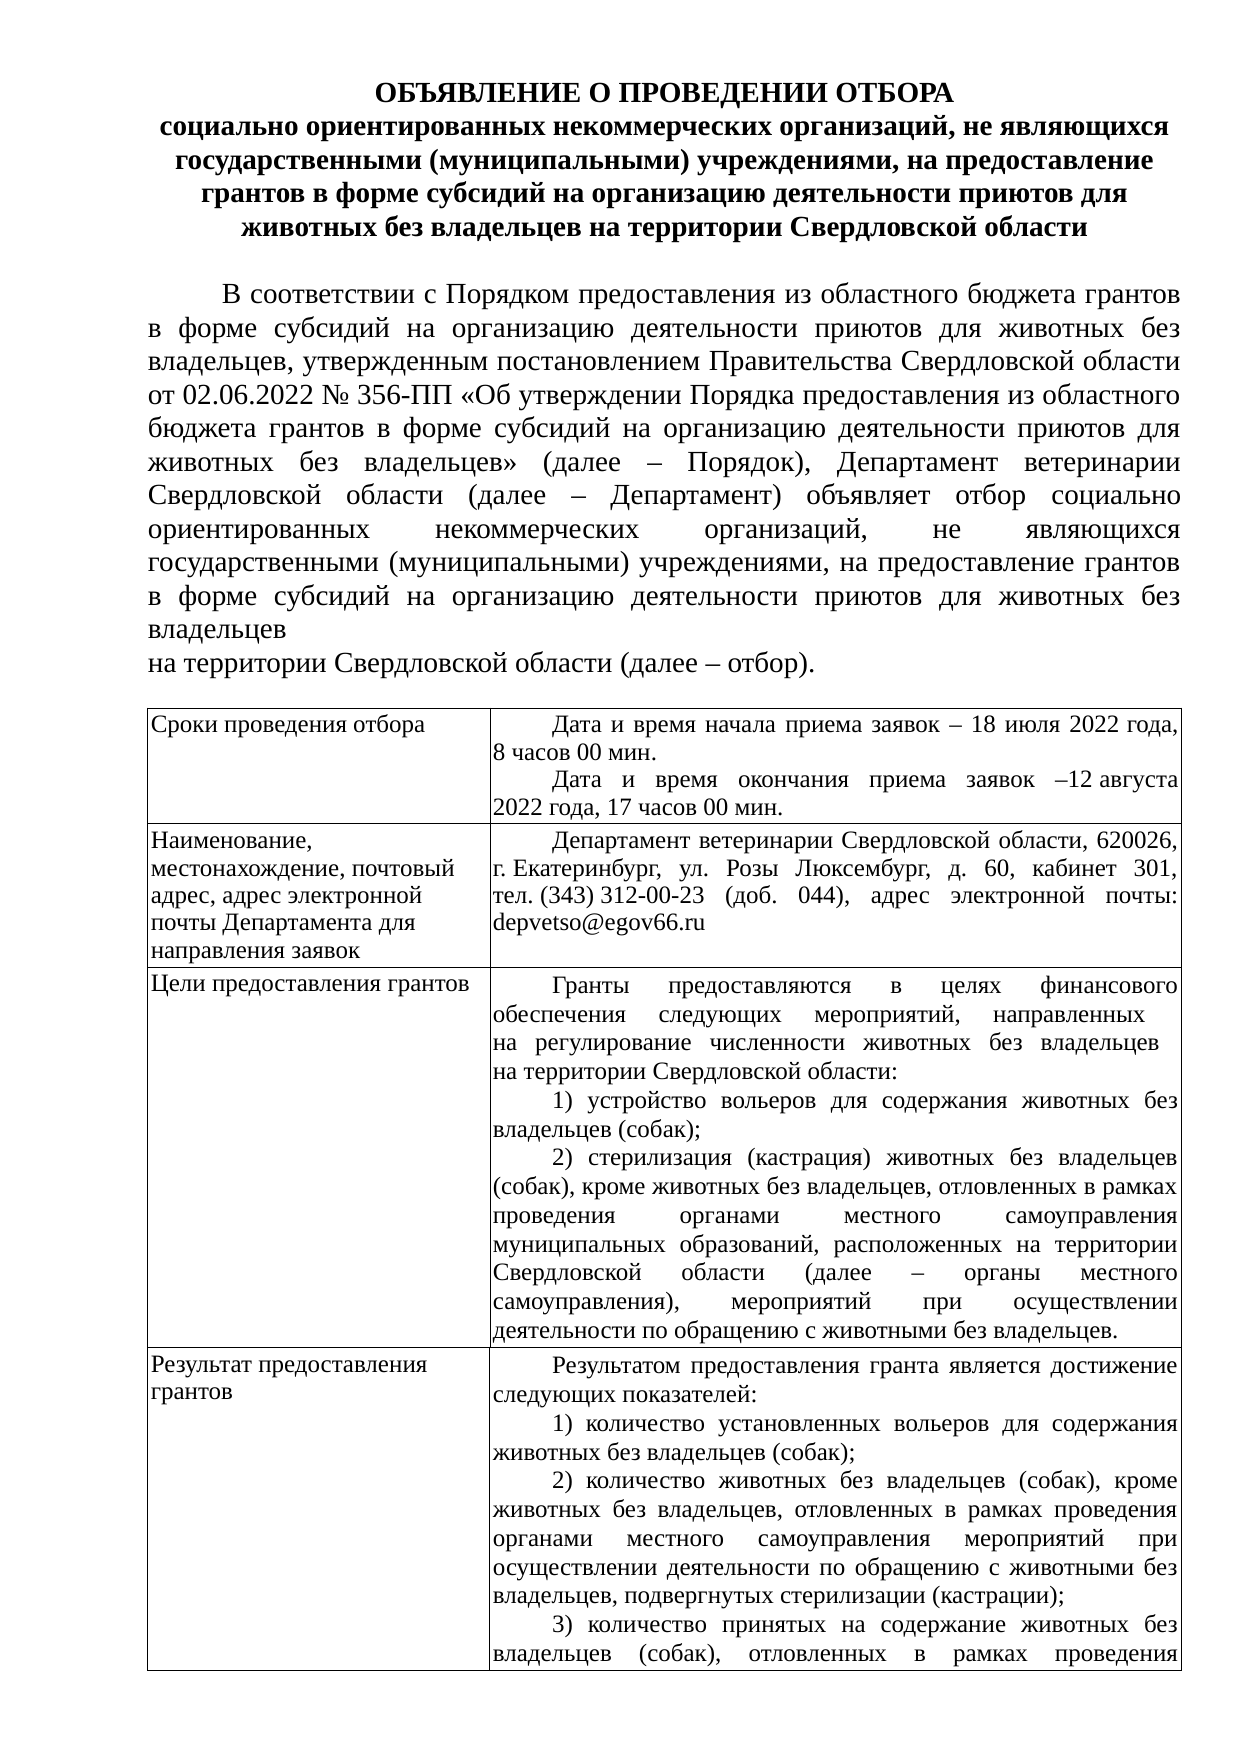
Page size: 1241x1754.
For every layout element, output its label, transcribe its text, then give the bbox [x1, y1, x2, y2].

table_header Сроки проведения отбора [148, 709, 490, 823]
text В соответствии с Порядком предоставления из областного бюджета грантов в форме субсидий на организацию деятельности приютов для животных без владельцев, утвержденным постановлением Правительства Свердловской области от 02.06.2022 № 356-ПП «Об утверждении Порядка предоставления из областного бюджета грантов в форме субсидий на организацию деятельности приютов для животных без владельцев» (далее – Порядок), Департамент ветеринарии Свердловской области (далее – Департамент) объявляет отбор социально ориентированных некоммерческих организаций, не являющихся государственными (муниципальными) учреждениями, на предоставление грантов в форме субсидий на организацию деятельности приютов для животных без владельцев на территории Свердловской области (далее – отбор). [148, 276, 1181, 679]
table_cell Цели предоставления грантов [148, 968, 490, 1347]
table_cell Гранты предоставляются в целях финансового обеспечения следующих мероприятий, направленных на регулирование численности животных без владельцев на территории Свердловской области: 1) устройство вольеров для содержания животных без владельцев (собак); 2) стерилизация (кастрация) животных без владельцев (собак), кроме животных без владельцев, отловленных в рамках проведения органами местного самоуправления муниципальных образований, расположенных на территории Свердловской области (далее – органы местного самоуправления), мероприятий при осуществлении деятельности по обращению с животными без владельцев. [491, 968, 1181, 1347]
text социально ориентированных некоммерческих организаций, не являющихся государственными (муниципальными) учреждениями, на предоставление грантов в форме субсидий на организацию деятельности приютов для животных без владельцев на территории Свердловской области [148, 108, 1181, 243]
table_header Дата и время начала приема заявок – 18 июля 2022 года, 8 часов 00 мин. Дата и время окончания приема заявок –12 августа 2022 года, 17 часов 00 мин. [491, 709, 1181, 823]
table_cell Результатом предоставления гранта является достижение следующих показателей: 1) количество установленных вольеров для содержания животных без владельцев (собак); 2) количество животных без владельцев (собак), кроме животных без владельцев, отловленных в рамках проведения органами местного самоуправления мероприятий при осуществлении деятельности по обращению с животными без владельцев, подвергнутых стерилизации (кастрации); 3) количество принятых на содержание животных без владельцев (собак), отловленных в рамках проведения [490, 1348, 1181, 1670]
table_cell Департамент ветеринарии Свердловской области, 620026, г. Екатеринбург, ул. Розы Люксембург, д. 60, кабинет 301, тел. (343) 312-00-23 (доб. 044), адрес электронной почты: depvetso@egov66.ru [491, 824, 1181, 966]
text ОБЪЯВЛЕНИЕ О ПРОВЕДЕНИИ ОТБОРА [148, 75, 1181, 108]
table_cell Результат предоставления грантов [148, 1348, 489, 1670]
table_cell Наименование, местонахождение, почтовый адрес, адрес электронной почты Департамента для направления заявок [148, 824, 490, 966]
